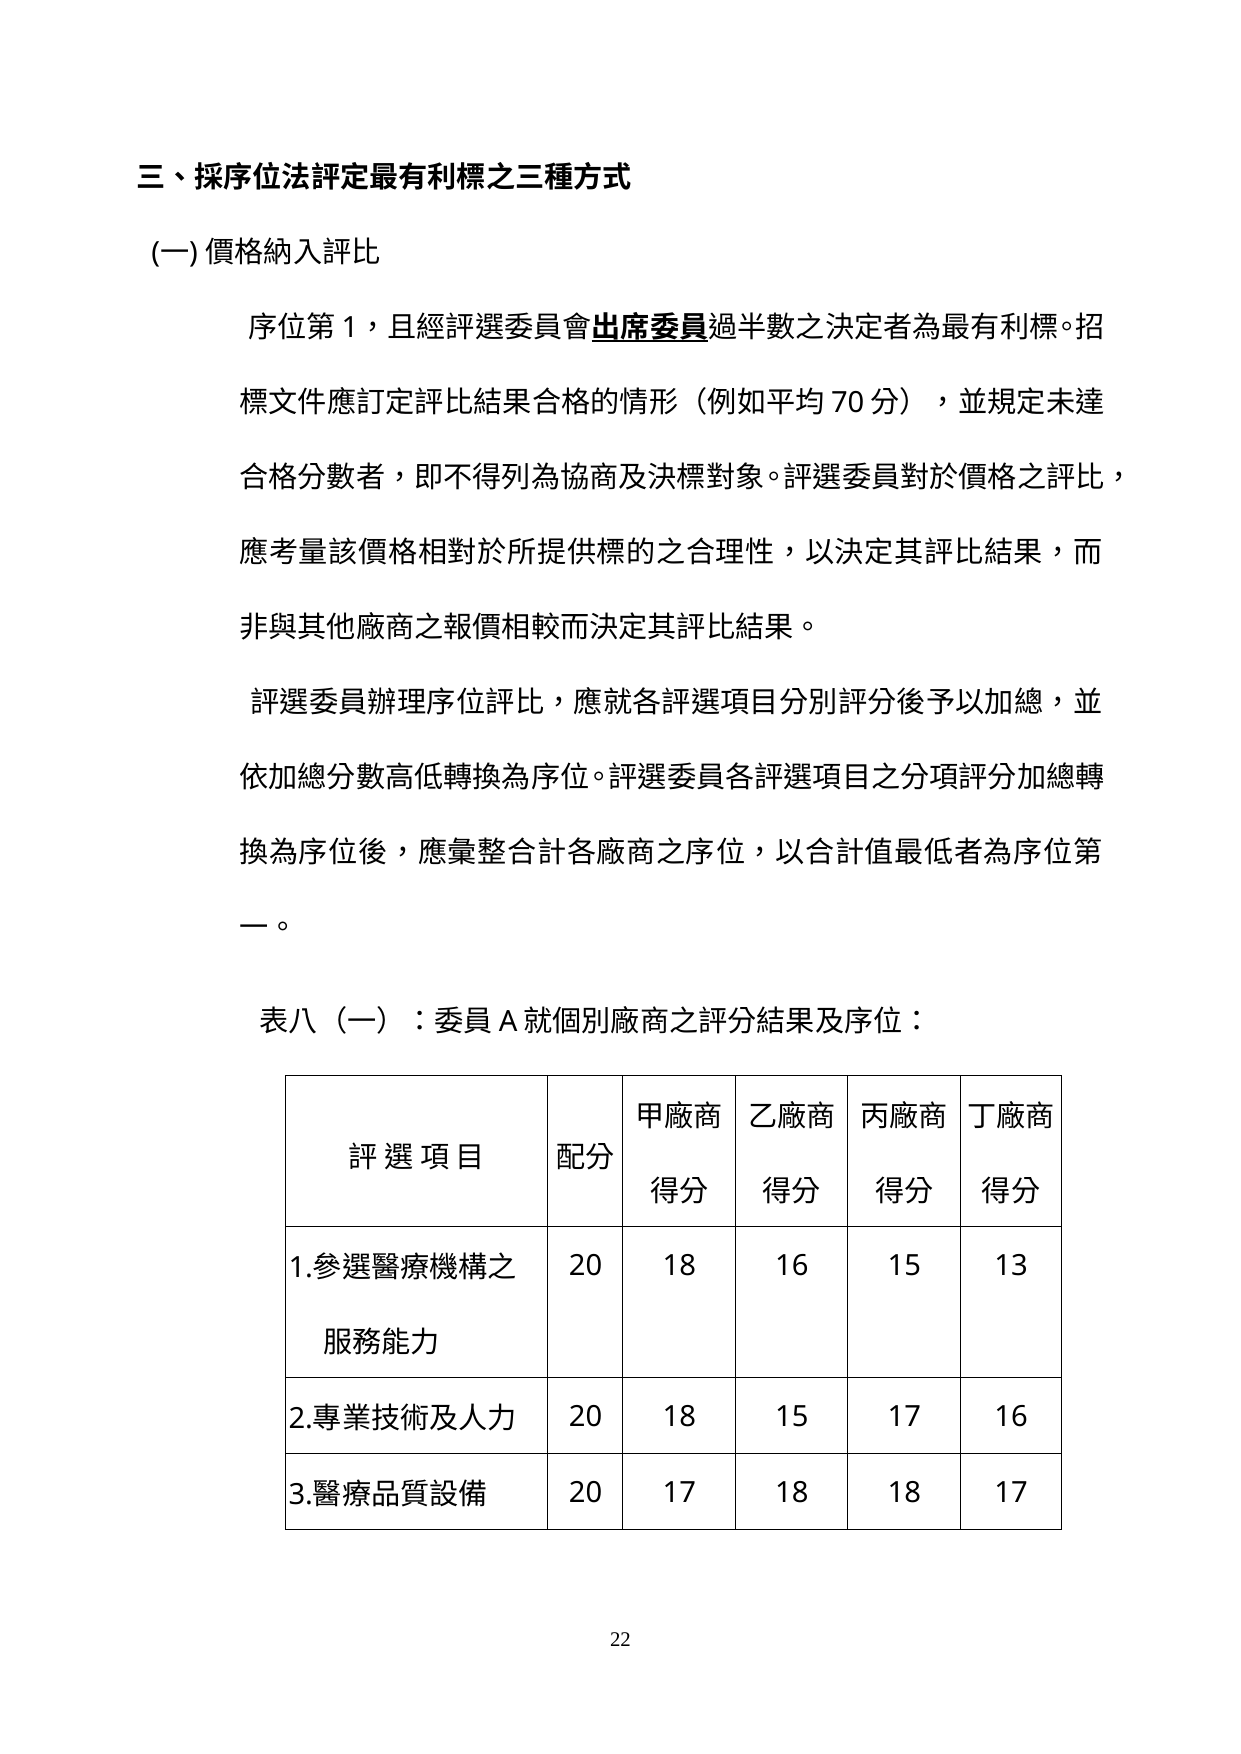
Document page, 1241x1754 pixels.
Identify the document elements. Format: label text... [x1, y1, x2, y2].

table_cell 18 [848, 1454, 960, 1529]
table_header 評 選 項 目 [286, 1076, 547, 1226]
table_cell 2.專業技術及人力 [286, 1378, 547, 1453]
table_cell 18 [736, 1454, 847, 1529]
table_header 丁廠商 得分 [961, 1076, 1061, 1226]
table_cell 17 [848, 1378, 960, 1453]
table_cell 17 [961, 1454, 1061, 1529]
text 序位第1，且經評選委員會出席委員過半數之決定者為最有利標。招標文件應訂定評比結果合格的情形（例如平均70分），並規定未達合格分數者，即不得列為協商及決標對象。評選委員對於價格之評比，應考量該價格相對於所提供標的之合理性，以決定其評比結果，而非與其他廠商之報價相較而決定其評比結果。 [195, 287, 1104, 662]
table_cell 20 [548, 1227, 622, 1377]
table_cell 15 [848, 1227, 960, 1377]
table_cell 18 [623, 1227, 735, 1377]
table_cell 3.醫療品質設備 [286, 1454, 547, 1529]
table_cell 18 [623, 1378, 735, 1453]
text 表八（一）：委員A就個別廠商之評分結果及序位： [229, 981, 1104, 1056]
text 評選委員辦理序位評比，應就各評選項目分別評分後予以加總，並依加總分數高低轉換為序位。評選委員各評選項目之分項評分加總轉換為序位後，應彙整合計各廠商之序位，以合計值最低者為序位第一。 [195, 662, 1104, 962]
table_cell 17 [623, 1454, 735, 1529]
table_header 乙廠商 得分 [736, 1076, 847, 1226]
table_cell 15 [736, 1378, 847, 1453]
table_cell 16 [736, 1227, 847, 1377]
table_cell 1.參選醫療機構之服務能力 [286, 1227, 547, 1377]
table_cell 16 [961, 1378, 1061, 1453]
table_cell 13 [961, 1227, 1061, 1377]
subtitle 三、採序位法評定最有利標之三種方式 [136, 137, 1104, 212]
table_cell 20 [548, 1454, 622, 1529]
text (一) 價格納入評比 [136, 212, 1104, 287]
table_header 配分 [548, 1076, 622, 1226]
table_cell 20 [548, 1378, 622, 1453]
table_header 丙廠商 得分 [848, 1076, 960, 1226]
table_header 甲廠商 得分 [623, 1076, 735, 1226]
